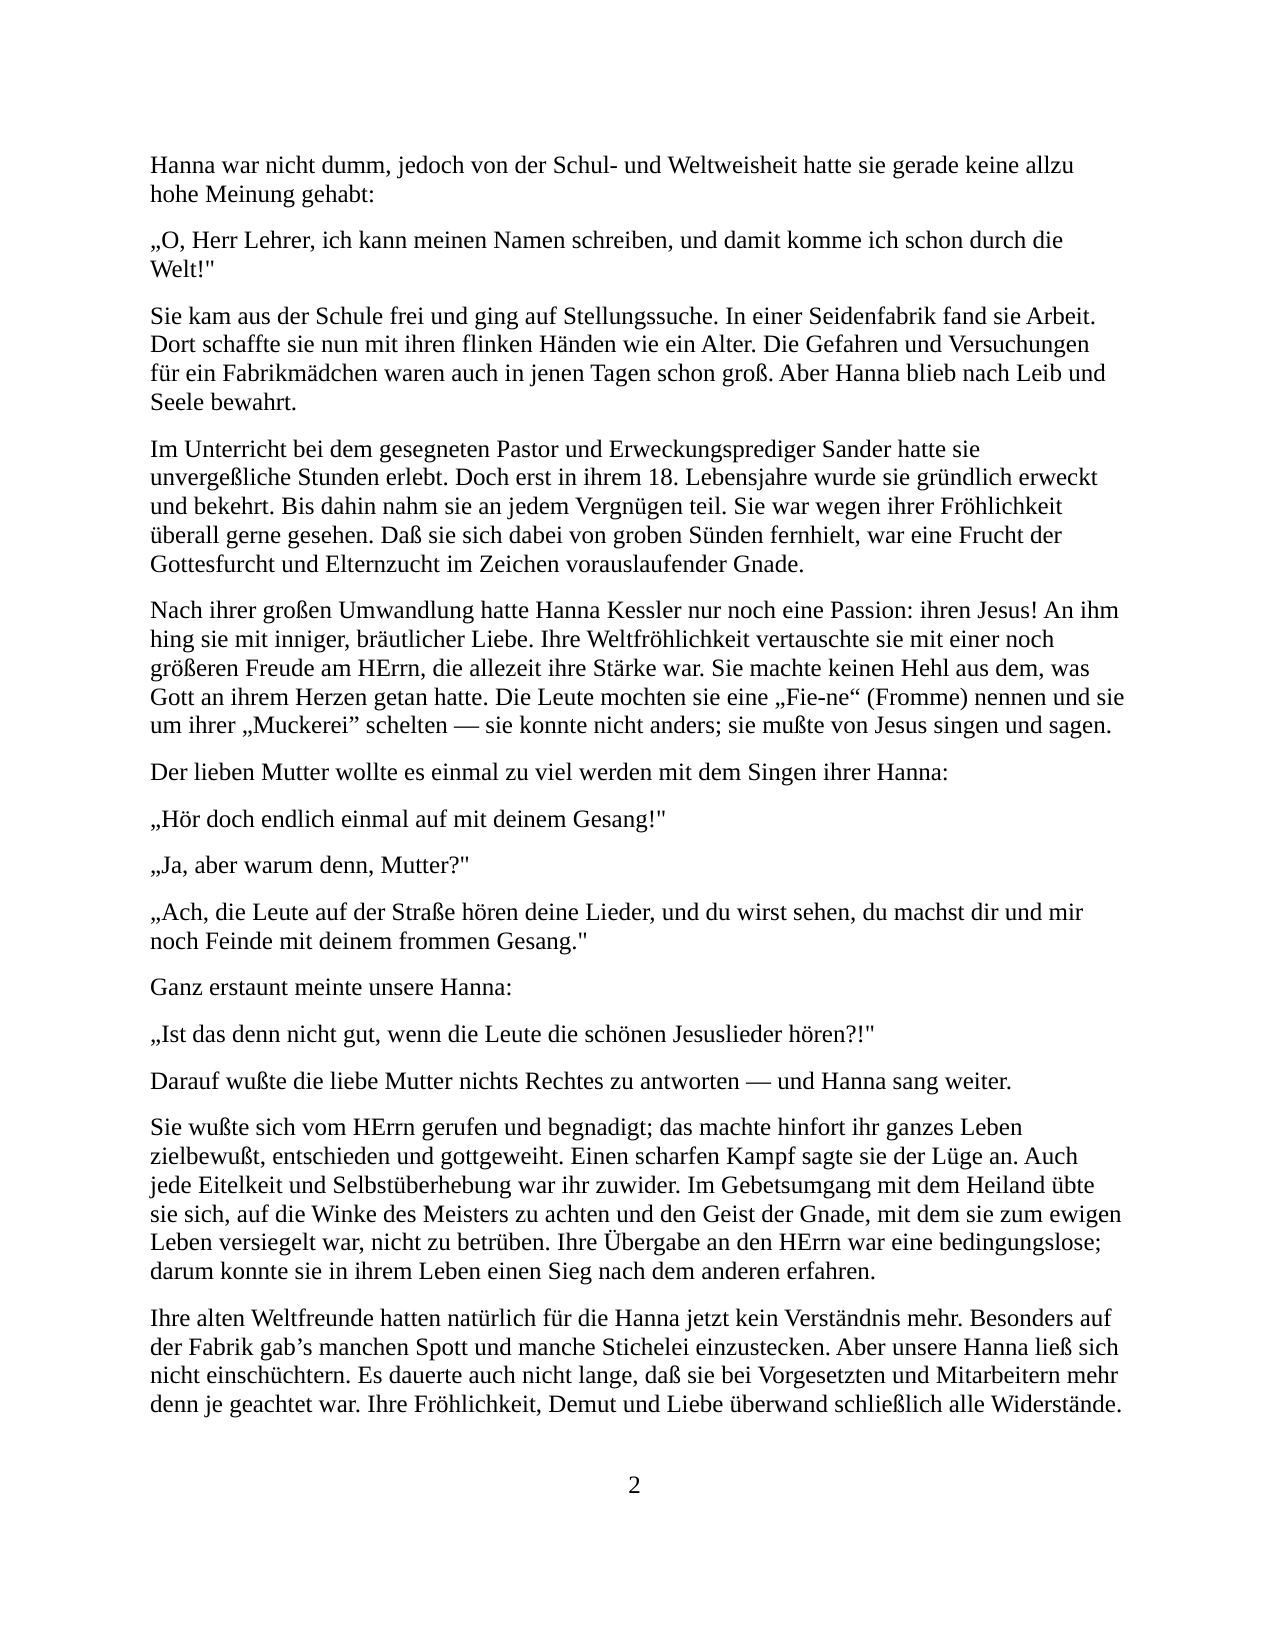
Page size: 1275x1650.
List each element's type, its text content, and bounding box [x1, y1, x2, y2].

text Sie wußte sich vom HErrn gerufen und begnadigt; das machte hinfort ihr ganzes Leben zielbewußt, entschieden und gottgeweiht. Einen scharfen Kampf sagte sie der Lüge an. Auch jede Eitelkeit und Selbstüberhebung war ihr zuwider. Im Gebetsumgang mit dem Heiland übte sie sich, auf die Winke des Meisters zu achten und den Geist der Gnade, mit dem sie zum ewigen Leben versiegelt war, nicht zu betrüben. Ihre Übergabe an den HErrn war eine bedingungslose; darum konnte sie in ihrem Leben einen Sieg nach dem anderen erfahren. [150, 1112, 1125, 1285]
text Der lieben Mutter wollte es einmal zu viel werden mit dem Singen ihrer Hanna: [150, 757, 1125, 786]
text Ihre alten Weltfreunde hatten natürlich für die Hanna jetzt kein Verständnis mehr. Besonders auf der Fabrik gab’s manchen Spott und manche Stichelei einzustecken. Aber unsere Hanna ließ sich nicht einschüchtern. Es dauerte auch nicht lange, daß sie bei Vorgesetzten und Mitarbeitern mehr denn je geachtet war. Ihre Fröhlichkeit, Demut und Liebe überwand schließlich alle Widerstände. [150, 1303, 1125, 1418]
text Im Unterricht bei dem gesegneten Pastor und Erweckungsprediger Sander hatte sie unvergeßliche Stunden erlebt. Doch erst in ihrem 18. Lebensjahre wurde sie gründlich erweckt und bekehrt. Bis dahin nahm sie an jedem Vergnügen teil. Sie war wegen ihrer Fröhlichkeit überall gerne gesehen. Daß sie sich dabei von groben Sünden fernhielt, war eine Frucht der Gottesfurcht und Elternzucht im Zeichen vorauslaufender Gnade. [150, 434, 1125, 577]
text Nach ihrer großen Umwandlung hatte Hanna Kessler nur noch eine Passion: ihren Jesus! An ihm hing sie mit inniger, bräutlicher Liebe. Ihre Weltfröhlichkeit vertauschte sie mit einer noch größeren Freude am HErrn, die allezeit ihre Stärke war. Sie machte keinen Hehl aus dem, was Gott an ihrem Herzen getan hatte. Die Leute mochten sie eine „Fie-ne“ (Fromme) nennen und sie um ihrer „Muckerei” schelten — sie konnte nicht anders; sie mußte von Jesus singen und sagen. [150, 595, 1125, 739]
text Ganz erstaunt meinte unsere Hanna: [150, 972, 1125, 1001]
text Darauf wußte die liebe Mutter nichts Rechtes zu antworten — und Hanna sang weiter. [150, 1066, 1125, 1094]
text „O, Herr Lehrer, ich kann meinen Namen schreiben, und damit komme ich schon durch die Welt!" [150, 225, 1125, 283]
text „Hör doch endlich einmal auf mit deinem Gesang!" [150, 804, 1125, 832]
text Sie kam aus der Schule frei und ging auf Stellungssuche. In einer Seidenfabrik fand sie Arbeit. Dort schaffte sie nun mit ihren flinken Händen wie ein Alter. Die Gefahren und Versuchungen für ein Fabrikmädchen waren auch in jenen Tagen schon groß. Aber Hanna blieb nach Leib und Seele bewahrt. [150, 301, 1125, 416]
text „Ja, aber warum denn, Mutter?" [150, 850, 1125, 879]
text „Ist das denn nicht gut, wenn die Leute die schönen Jesuslieder hören?!" [150, 1019, 1125, 1048]
text Hanna war nicht dumm, jedoch von der Schul- und Weltweisheit hatte sie gerade keine allzu hohe Meinung gehabt: [150, 150, 1125, 207]
text „Ach, die Leute auf der Straße hören deine Lieder, und du wirst sehen, du machst dir und mir noch Feinde mit deinem frommen Gesang." [150, 897, 1125, 954]
